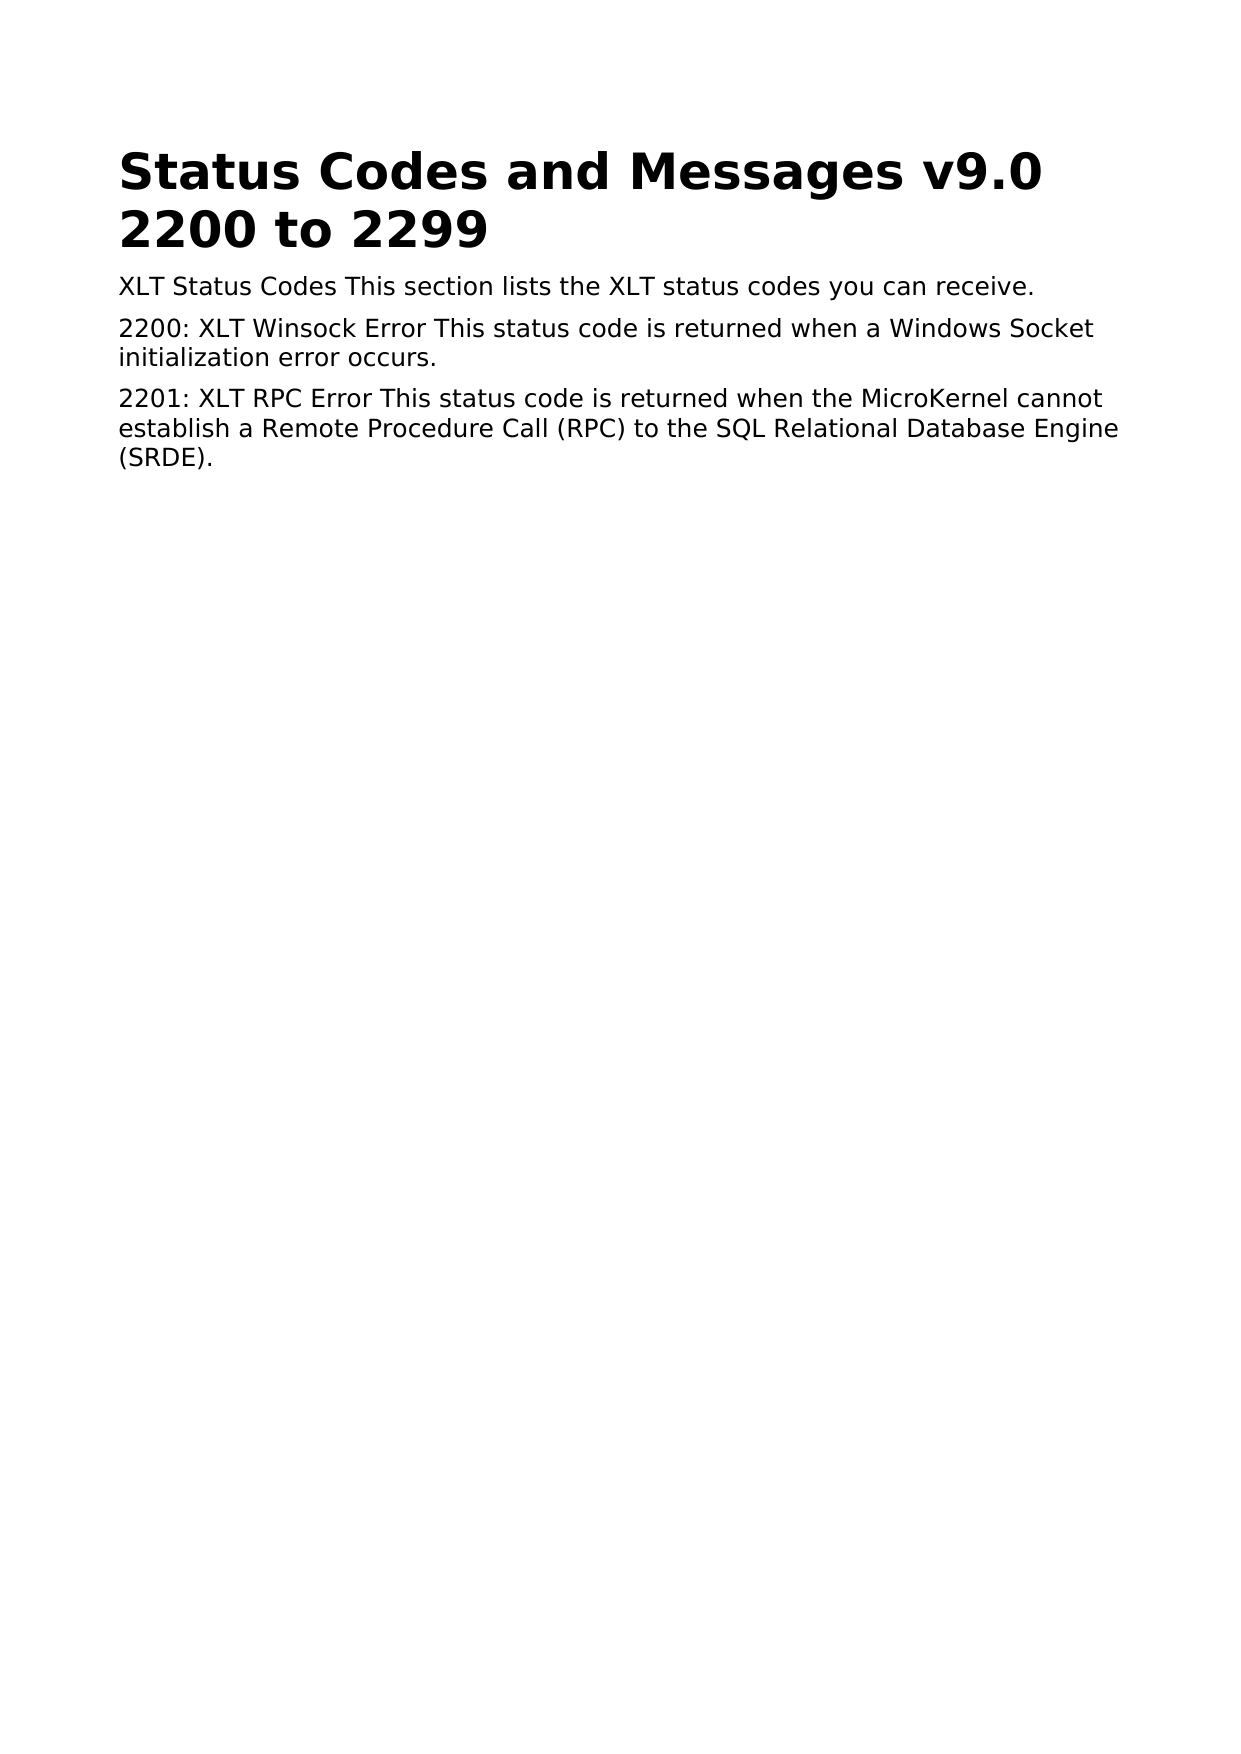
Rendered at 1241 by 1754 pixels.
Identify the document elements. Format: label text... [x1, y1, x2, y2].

subtitle Status Codes and Messages v9.0 2200 to 2299 [118, 143, 1122, 259]
text 2200: XLT Winsock Error This status code is returned when a Windows Socket initialization error occurs. [118, 314, 1122, 372]
text XLT Status Codes This section lists the XLT status codes you can receive. [118, 272, 1122, 301]
text 2201: XLT RPC Error This status code is returned when the MicroKernel cannot establish a Remote Procedure Call (RPC) to the SQL Relational Database Engine (SRDE). [118, 384, 1122, 472]
